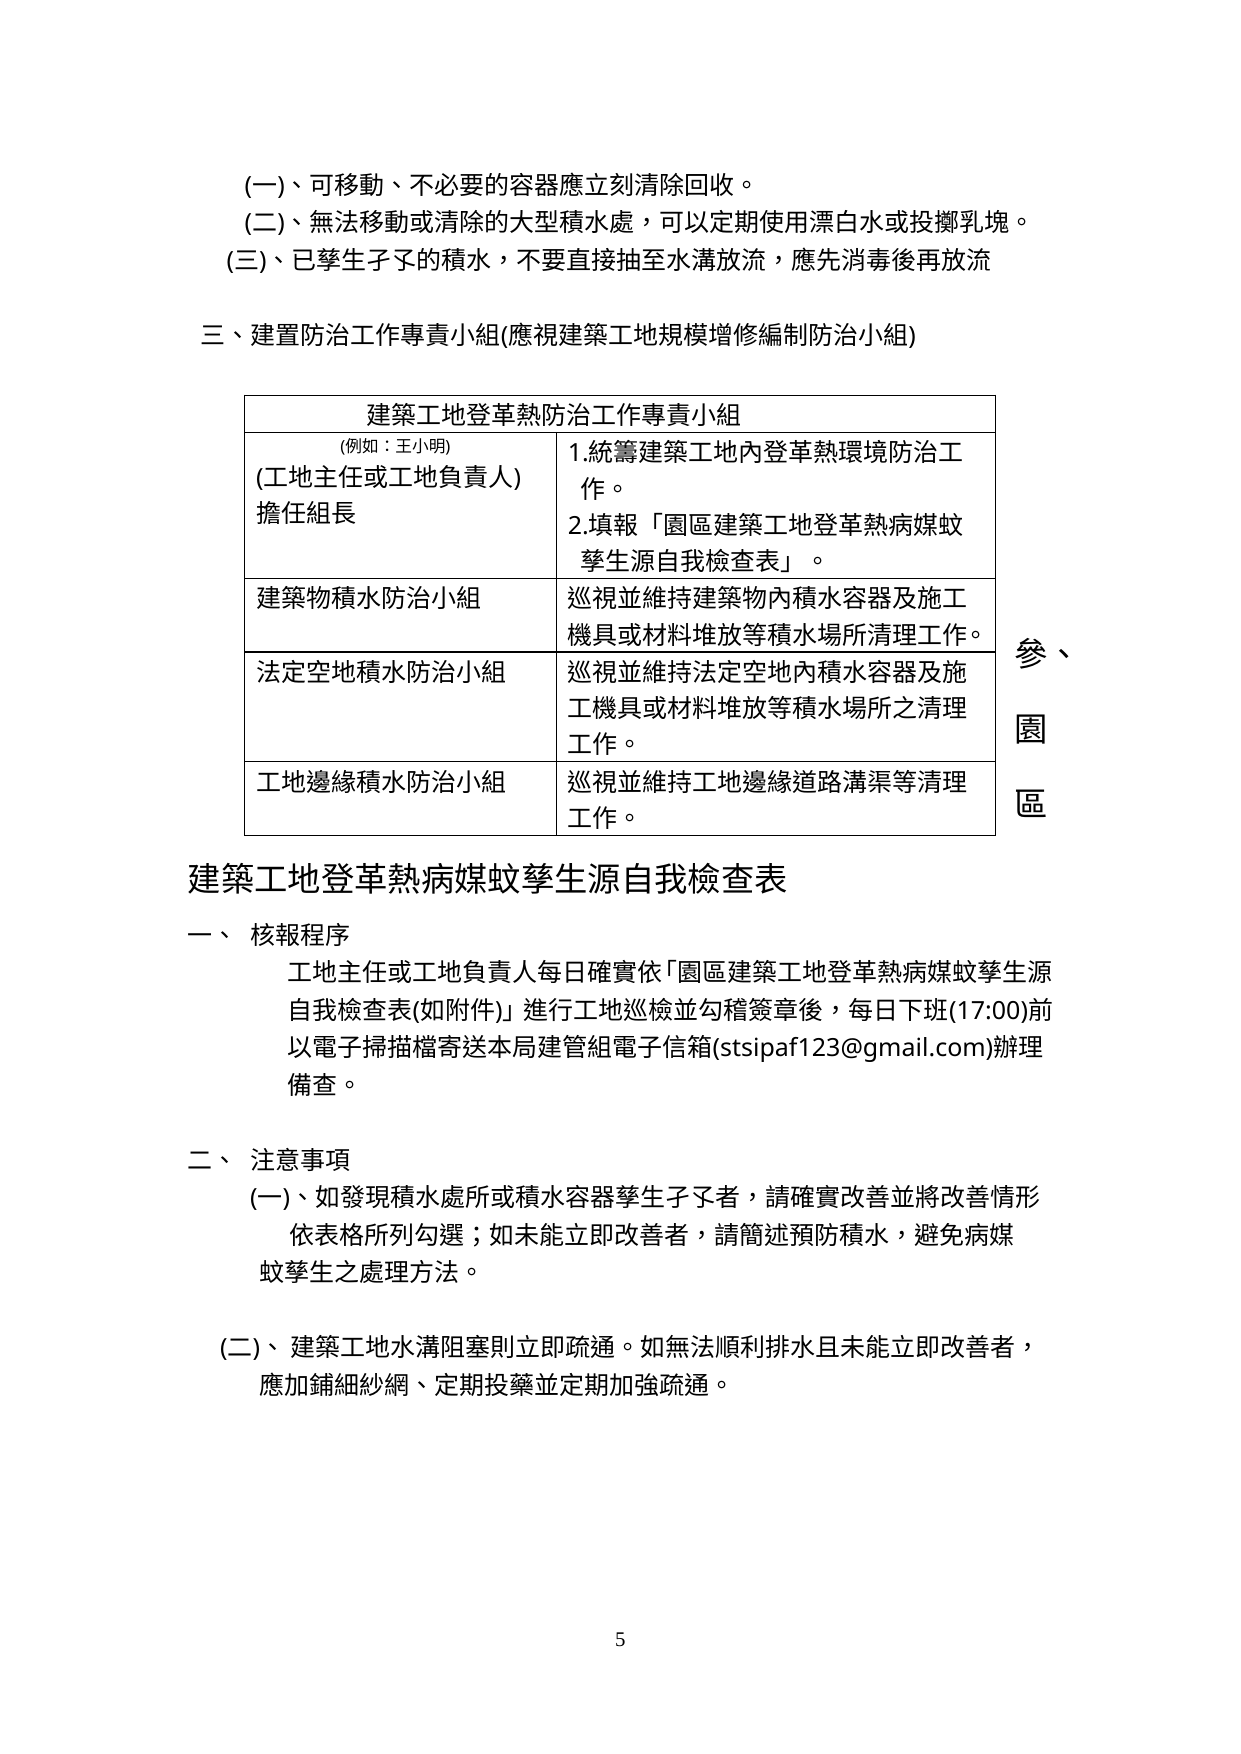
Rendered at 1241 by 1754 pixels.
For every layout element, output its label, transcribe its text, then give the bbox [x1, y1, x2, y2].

list 注意事項 [187, 1139, 1053, 1177]
table_cell (例如：王小明) (工地主任或工地負責人)擔任組長 [245, 433, 556, 578]
list 核報程序 [187, 914, 1053, 952]
text 依表格所列勾選；如未能立即改善者，請簡述預防積水，避免病媒 [250, 1214, 1053, 1252]
table_cell 1.統籌建築工地內登革熱環境防治工 作。 2.填報「園區建築工地登革熱病媒蚊 孳生源自我檢查表」。 [557, 433, 995, 578]
table_header 建築工地登革熱防治工作專責小組 [245, 396, 995, 432]
table_cell 巡視並維持法定空地內積水容器及施工機具或材料堆放等積水場所之清理工作。 [557, 653, 995, 761]
text 工地主任或工地負責人每日確實依「園區建築工地登革熱病媒蚊孳生源 自我檢查表(如附件)」進行工地巡檢並勾稽簽章後，每日下班(17:00)前以電子掃描檔寄送本局建管組電子信箱(stsipaf123@gmail.com)辦理備查。 [287, 952, 1053, 1102]
table_cell 法定空地積水防治小組 [245, 653, 556, 761]
text 參、園區建築工地登革熱病媒蚊孳生源自我檢查表 [187, 614, 1053, 914]
text (二)、無法移動或清除的大型積水處，可以定期使用漂白水或投擲乳塊。 [225, 202, 1053, 239]
text (三)、已孳生孑孓的積水，不要直接抽至水溝放流，應先消毒後再放流 [187, 239, 1053, 277]
text 三、建置防治工作專責小組(應視建築工地規模增修編制防治小組) [187, 314, 1053, 352]
text (一)、可移動、不必要的容器應立刻清除回收。 [225, 164, 1053, 202]
table_cell 巡視並維持建築物內積水容器及施工機具或材料堆放等積水場所清理工作。 [557, 579, 995, 651]
text 應加鋪細紗網、定期投藥並定期加強疏通。 [187, 1364, 1053, 1402]
table_cell 建築物積水防治小組 [245, 579, 556, 651]
text (一)、如發現積水處所或積水容器孳生孑孓者，請確實改善並將改善情形 [250, 1177, 1053, 1214]
table_cell 巡視並維持工地邊緣道路溝渠等清理工作。 [557, 762, 995, 835]
text 蚊孳生之處理方法。 [187, 1252, 1053, 1289]
table_cell 工地邊緣積水防治小組 [245, 762, 556, 835]
text (二)、 建築工地水溝阻塞則立即疏通。如無法順利排水且未能立即改善者， [187, 1327, 1053, 1364]
